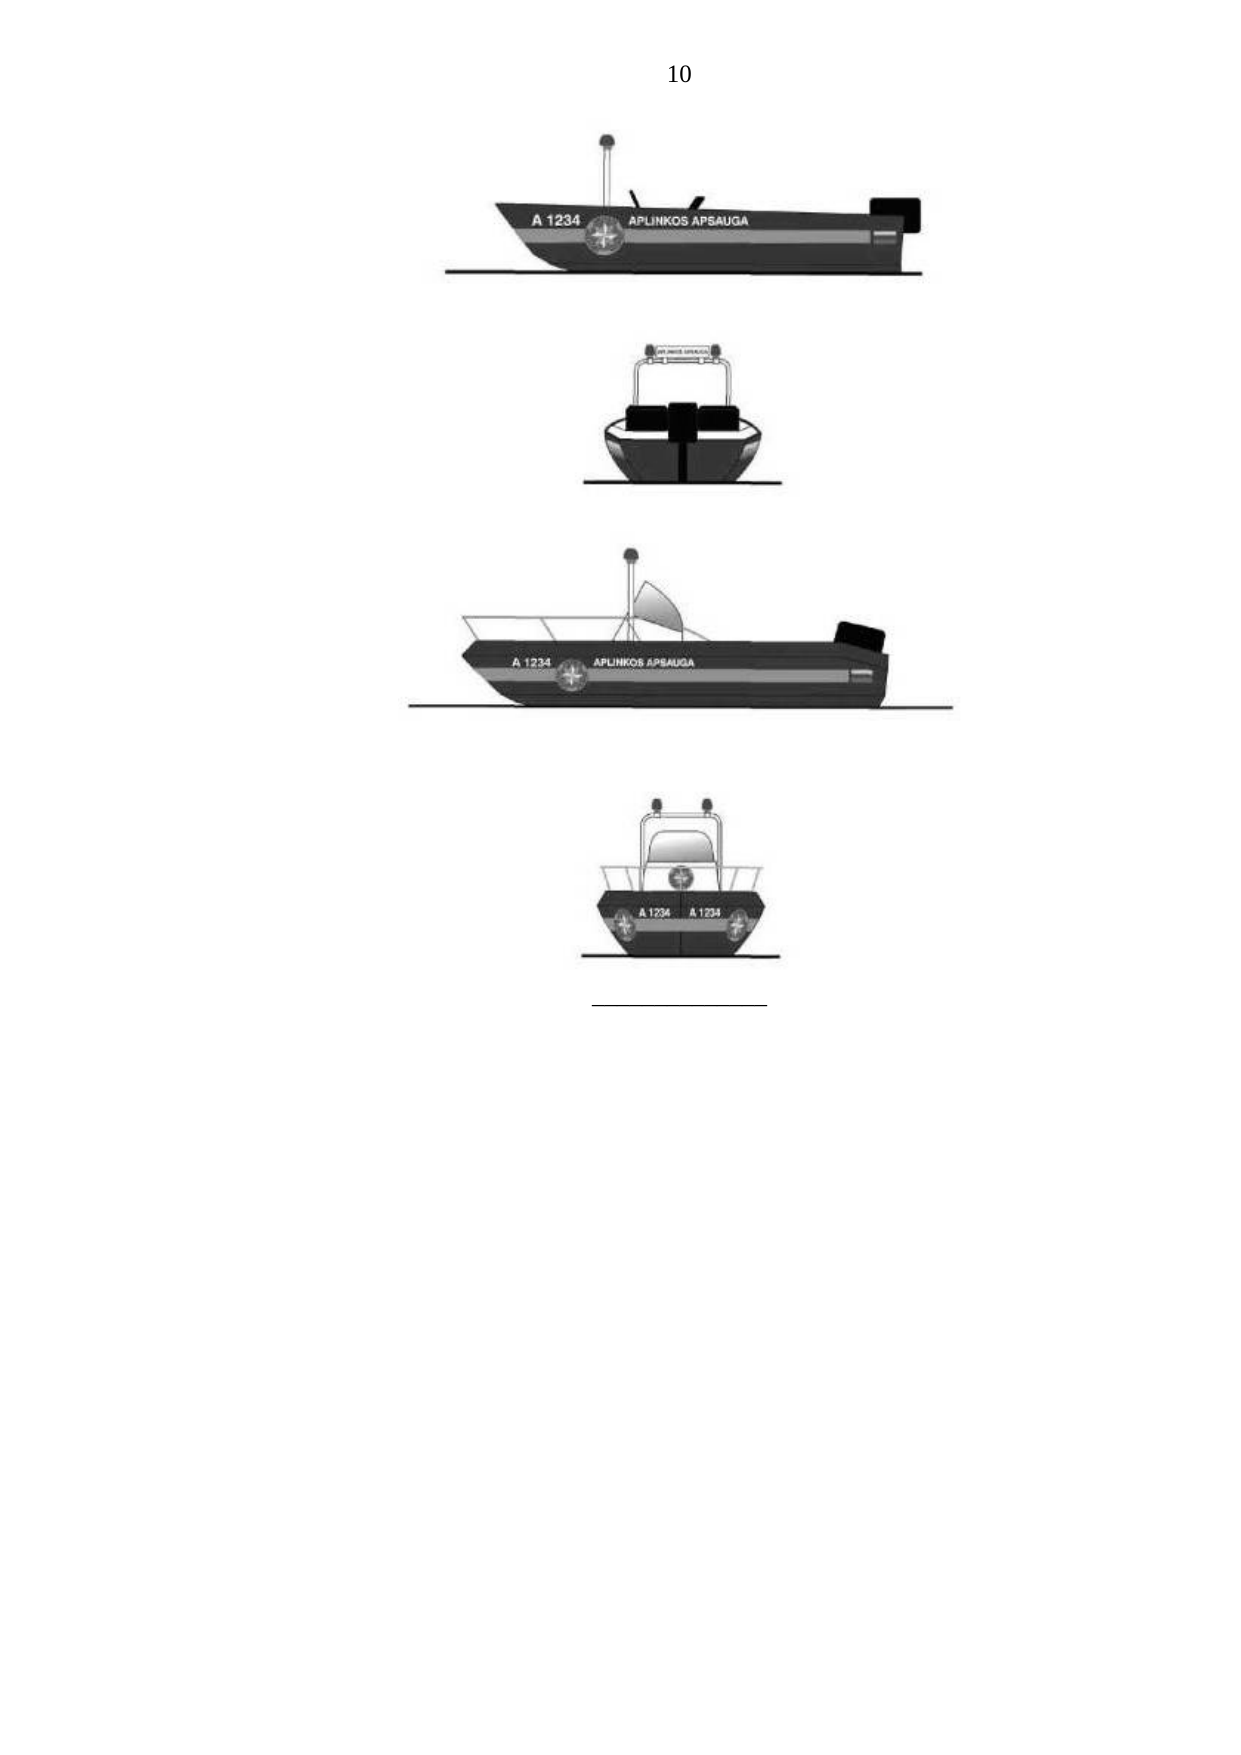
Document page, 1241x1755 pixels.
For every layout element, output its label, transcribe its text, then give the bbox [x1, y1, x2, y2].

text ______________ [177, 981, 1181, 1009]
